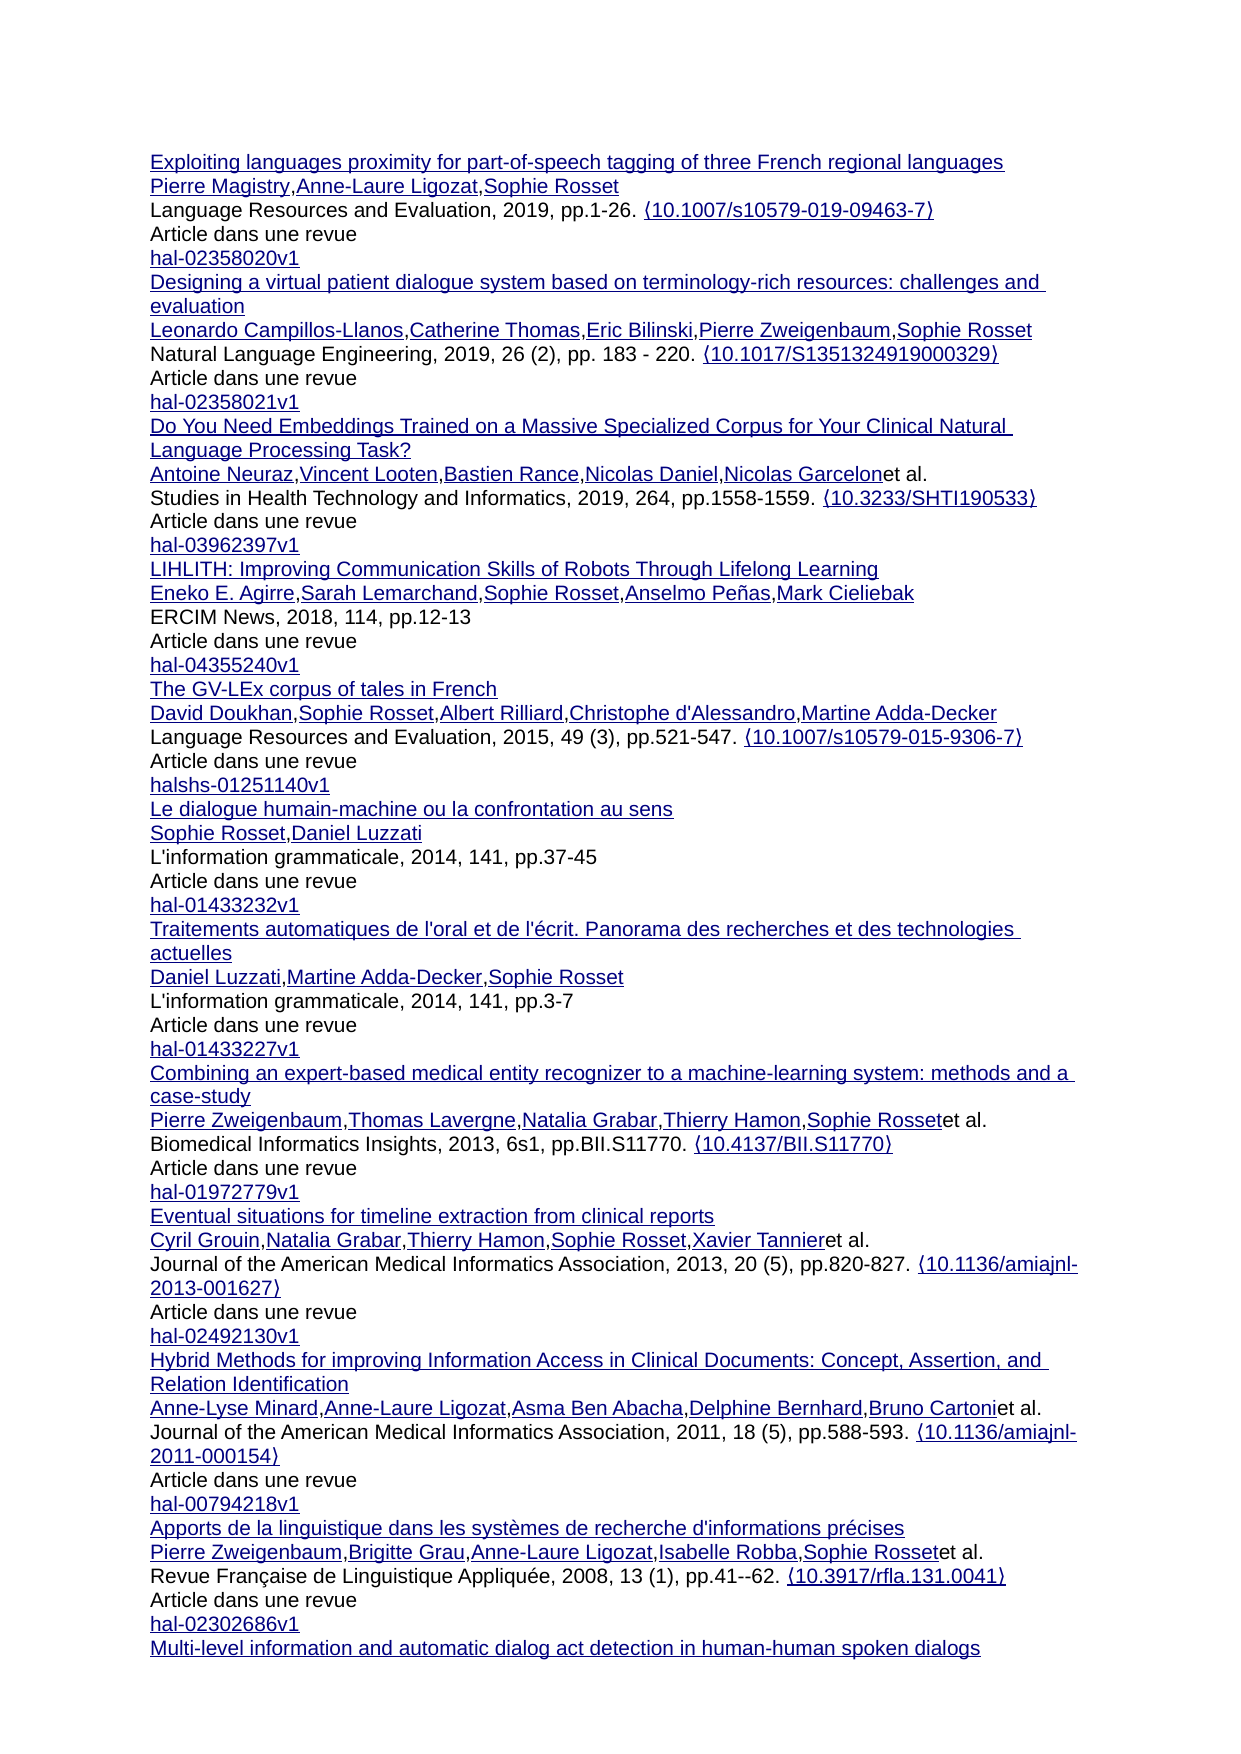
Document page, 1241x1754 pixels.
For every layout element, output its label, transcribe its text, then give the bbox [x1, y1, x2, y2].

table_cell Hybrid Methods for improving Information Access in Clinical Documents: Concept, Assertion, and Relation Identification Anne-Lyse Minard,Anne-Laure Ligozat,Asma Ben Abacha,Delphine Bernhard,Bruno Cartoniet al. Journal of the American Medical Informatics Association, 2011, 18 (5), pp.588-593. ⟨10.1136/amiajnl-2011-000154⟩ Article dans une revue hal-00794218v1 [150, 1348, 1090, 1516]
table_cell Apports de la linguistique dans les systèmes de recherche d'informations précises Pierre Zweigenbaum,Brigitte Grau,Anne-Laure Ligozat,Isabelle Robba,Sophie Rossetet al. Revue Française de Linguistique Appliquée, 2008, 13 (1), pp.41--62. ⟨10.3917/rfla.131.0041⟩ Article dans une revue hal-02302686v1 [150, 1516, 1090, 1635]
table_cell LIHLITH: Improving Communication Skills of Robots Through Lifelong Learning Eneko E. Agirre,Sarah Lemarchand,Sophie Rosset,Anselmo Peñas,Mark Cieliebak ERCIM News, 2018, 114, pp.12-13 Article dans une revue hal-04355240v1 [150, 557, 1090, 677]
table_cell Designing a virtual patient dialogue system based on terminology-rich resources: challenges and evaluation Leonardo Campillos-Llanos,Catherine Thomas,Eric Bilinski,Pierre Zweigenbaum,Sophie Rosset Natural Language Engineering, 2019, 26 (2), pp. 183 - 220. ⟨10.1017/S1351324919000329⟩ Article dans une revue hal-02358021v1 [150, 270, 1090, 413]
table_cell Traitements automatiques de l'oral et de l'écrit. Panorama des recherches et des technologies actuelles Daniel Luzzati,Martine Adda-Decker,Sophie Rosset L'information grammaticale, 2014, 141, pp.3-7 Article dans une revue hal-01433227v1 [150, 917, 1090, 1060]
table_cell Le dialogue humain-machine ou la confrontation au sens Sophie Rosset,Daniel Luzzati L'information grammaticale, 2014, 141, pp.37-45 Article dans une revue hal-01433232v1 [150, 797, 1090, 917]
table_cell Do You Need Embeddings Trained on a Massive Specialized Corpus for Your Clinical Natural Language Processing Task? Antoine Neuraz,Vincent Looten,Bastien Rance,Nicolas Daniel,Nicolas Garcelonet al. Studies in Health Technology and Informatics, 2019, 264, pp.1558-1559. ⟨10.3233/SHTI190533⟩ Article dans une revue hal-03962397v1 [150, 414, 1090, 557]
table_cell The GV-LEx corpus of tales in French David Doukhan,Sophie Rosset,Albert Rilliard,Christophe d'Alessandro,Martine Adda-Decker Language Resources and Evaluation, 2015, 49 (3), pp.521-547. ⟨10.1007/s10579-015-9306-7⟩ Article dans une revue halshs-01251140v1 [150, 677, 1090, 797]
table_cell Multi-level information and automatic dialog act detection in human-human spoken dialogs [150, 1635, 1090, 1659]
table_cell Eventual situations for timeline extraction from clinical reports Cyril Grouin,Natalia Grabar,Thierry Hamon,Sophie Rosset,Xavier Tannieret al. Journal of the American Medical Informatics Association, 2013, 20 (5), pp.820-827. ⟨10.1136/amiajnl-2013-001627⟩ Article dans une revue hal-02492130v1 [150, 1204, 1090, 1348]
table_cell Exploiting languages proximity for part-of-speech tagging of three French regional languages Pierre Magistry,Anne-Laure Ligozat,Sophie Rosset Language Resources and Evaluation, 2019, pp.1-26. ⟨10.1007/s10579-019-09463-7⟩ Article dans une revue hal-02358020v1 [150, 150, 1090, 270]
table_cell Combining an expert-based medical entity recognizer to a machine-learning system: methods and a case-study Pierre Zweigenbaum,Thomas Lavergne,Natalia Grabar,Thierry Hamon,Sophie Rossetet al. Biomedical Informatics Insights, 2013, 6s1, pp.BII.S11770. ⟨10.4137/BII.S11770⟩ Article dans une revue hal-01972779v1 [150, 1060, 1090, 1204]
